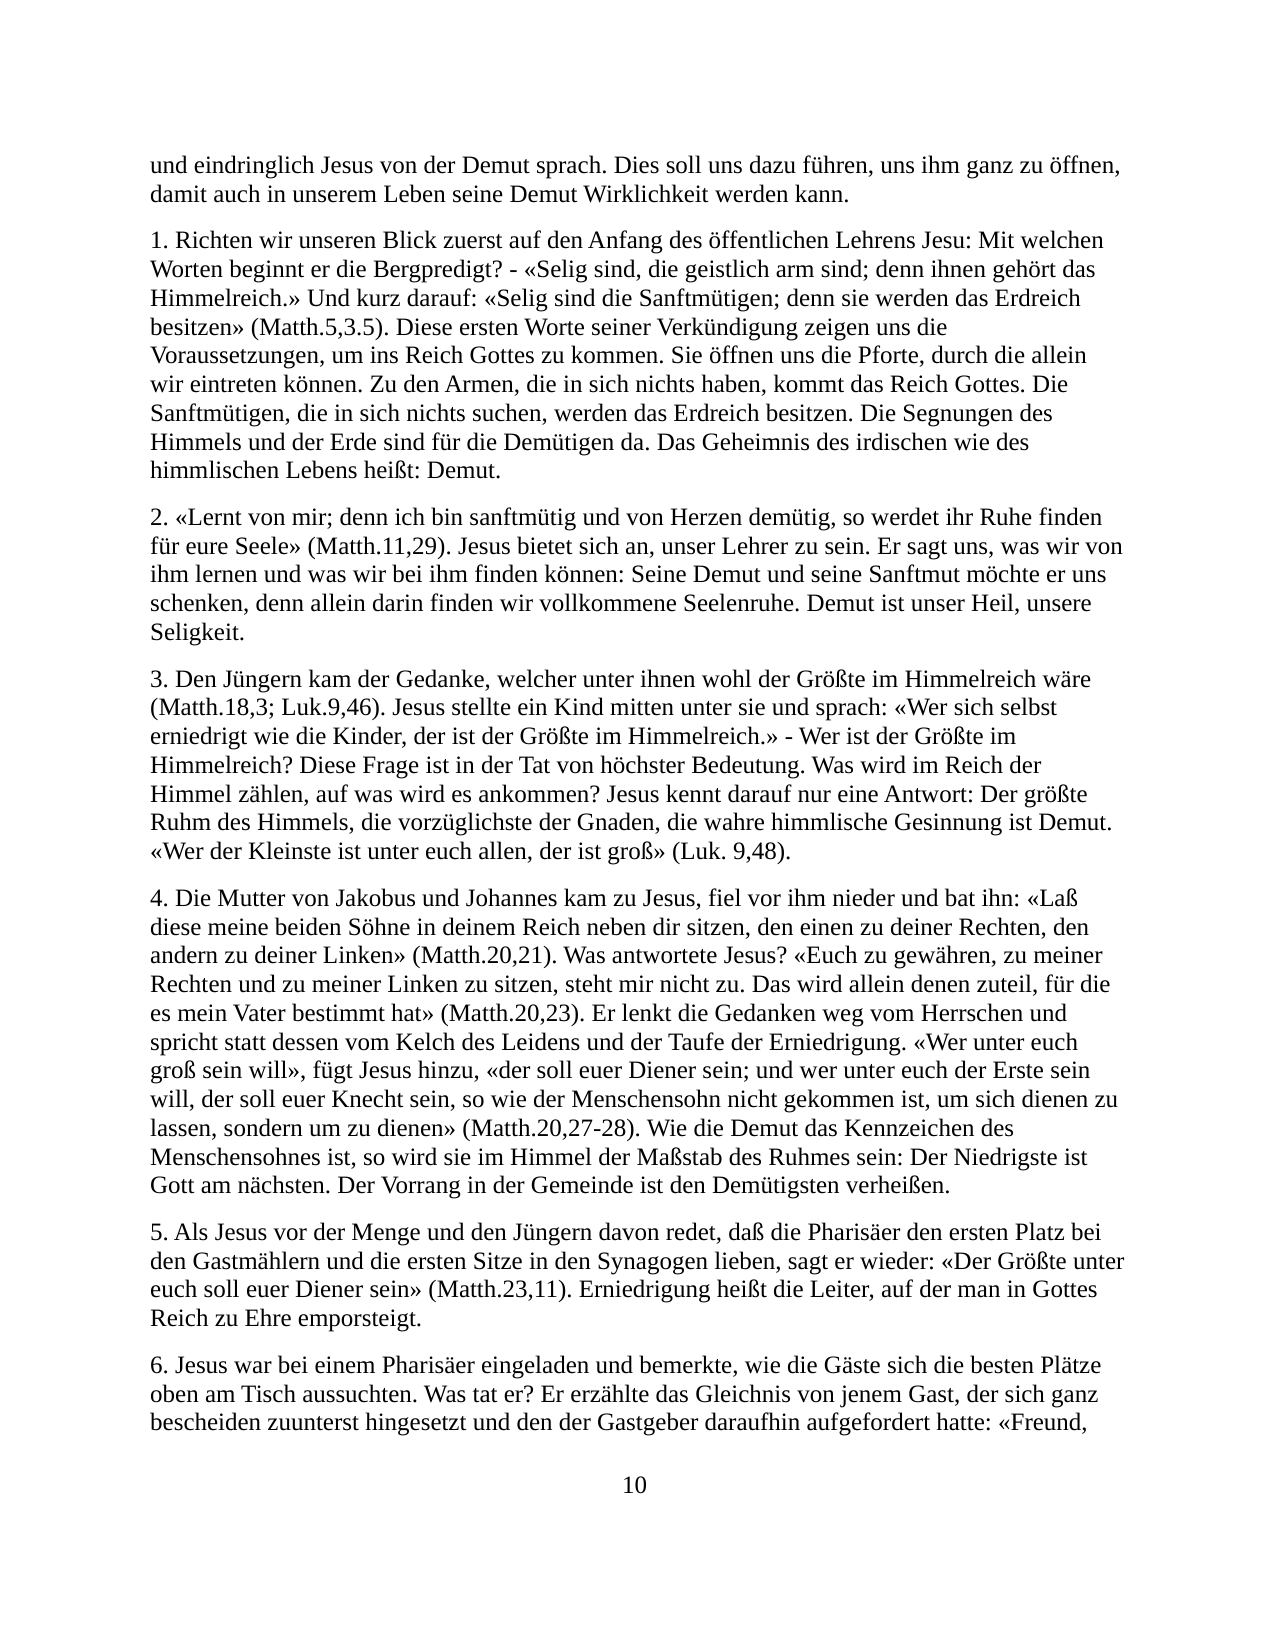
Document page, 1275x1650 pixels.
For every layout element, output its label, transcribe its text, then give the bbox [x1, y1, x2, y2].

text 6. Jesus war bei einem Pharisäer eingeladen und bemerkte, wie die Gäste sich die besten Plätze oben am Tisch aussuchten. Was tat er? Er erzählte das Gleichnis von jenem Gast, der sich ganz bescheiden zuunterst hingesetzt und den der Gastgeber daraufhin aufgefordert hatte: «Freund, [150, 1350, 1125, 1436]
text 1. Richten wir unseren Blick zuerst auf den Anfang des öffentlichen Lehrens Jesu: Mit welchen Worten beginnt er die Bergpredigt? - «Selig sind, die geistlich arm sind; denn ihnen gehört das Himmelreich.» Und kurz darauf: «Selig sind die Sanftmütigen; denn sie werden das Erdreich besitzen» (Matth.5,3.5). Diese ersten Worte seiner Verkündigung zeigen uns die Voraussetzungen, um ins Reich Gottes zu kommen. Sie öffnen uns die Pforte, durch die allein wir eintreten können. Zu den Armen, die in sich nichts haben, kommt das Reich Gottes. Die Sanftmütigen, die in sich nichts suchen, werden das Erdreich besitzen. Die Segnungen des Himmels und der Erde sind für die Demütigen da. Das Geheimnis des irdischen wie des himmlischen Lebens heißt: Demut. [150, 225, 1125, 484]
text 5. Als Jesus vor der Menge und den Jüngern davon redet, daß die Pharisäer den ersten Platz bei den Gastmählern und die ersten Sitze in den Synagogen lieben, sagt er wieder: «Der Größte unter euch soll euer Diener sein» (Matth.23,11). Erniedrigung heißt die Leiter, auf der man in Gottes Reich zu Ehre emporsteigt. [150, 1217, 1125, 1332]
text und eindringlich Jesus von der Demut sprach. Dies soll uns dazu führen, uns ihm ganz zu öffnen, damit auch in unserem Leben seine Demut Wirklichkeit werden kann. [150, 150, 1125, 207]
text 2. «Lernt von mir; denn ich bin sanftmütig und von Herzen demütig, so werdet ihr Ruhe finden für eure Seele» (Matth.11,29). Jesus bietet sich an, unser Lehrer zu sein. Er sagt uns, was wir von ihm lernen und was wir bei ihm finden können: Seine Demut und seine Sanftmut möchte er uns schenken, denn allein darin finden wir vollkommene Seelenruhe. Demut ist unser Heil, unsere Seligkeit. [150, 502, 1125, 646]
text 3. Den Jüngern kam der Gedanke, welcher unter ihnen wohl der Größte im Himmelreich wäre (Matth.18,3; Luk.9,46). Jesus stellte ein Kind mitten unter sie und sprach: «Wer sich selbst erniedrigt wie die Kinder, der ist der Größte im Himmelreich.» - Wer ist der Größte im Himmelreich? Diese Frage ist in der Tat von höchster Bedeutung. Was wird im Reich der Himmel zählen, auf was wird es ankommen? Jesus kennt darauf nur eine Antwort: Der größte Ruhm des Himmels, die vorzüglichste der Gnaden, die wahre himmlische Gesinnung ist Demut. «Wer der Kleinste ist unter euch allen, der ist groß» (Luk. 9,48). [150, 664, 1125, 865]
text 4. Die Mutter von Jakobus und Johannes kam zu Jesus, fiel vor ihm nieder und bat ihn: «Laß diese meine beiden Söhne in deinem Reich neben dir sitzen, den einen zu deiner Rechten, den andern zu deiner Linken» (Matth.20,21). Was antwortete Jesus? «Euch zu gewähren, zu meiner Rechten und zu meiner Linken zu sitzen, steht mir nicht zu. Das wird allein denen zuteil, für die es mein Vater bestimmt hat» (Matth.20,23). Er lenkt die Gedanken weg vom Herrschen und spricht statt dessen vom Kelch des Leidens und der Taufe der Erniedrigung. «Wer unter euch groß sein will», fügt Jesus hinzu, «der soll euer Diener sein; und wer unter euch der Erste sein will, der soll euer Knecht sein, so wie der Menschensohn nicht gekommen ist, um sich dienen zu lassen, sondern um zu dienen» (Matth.20,27-28). Wie die Demut das Kennzeichen des Menschensohnes ist, so wird sie im Himmel der Maßstab des Ruhmes sein: Der Niedrigste ist Gott am nächsten. Der Vorrang in der Gemeinde ist den Demütigsten verheißen. [150, 883, 1125, 1199]
